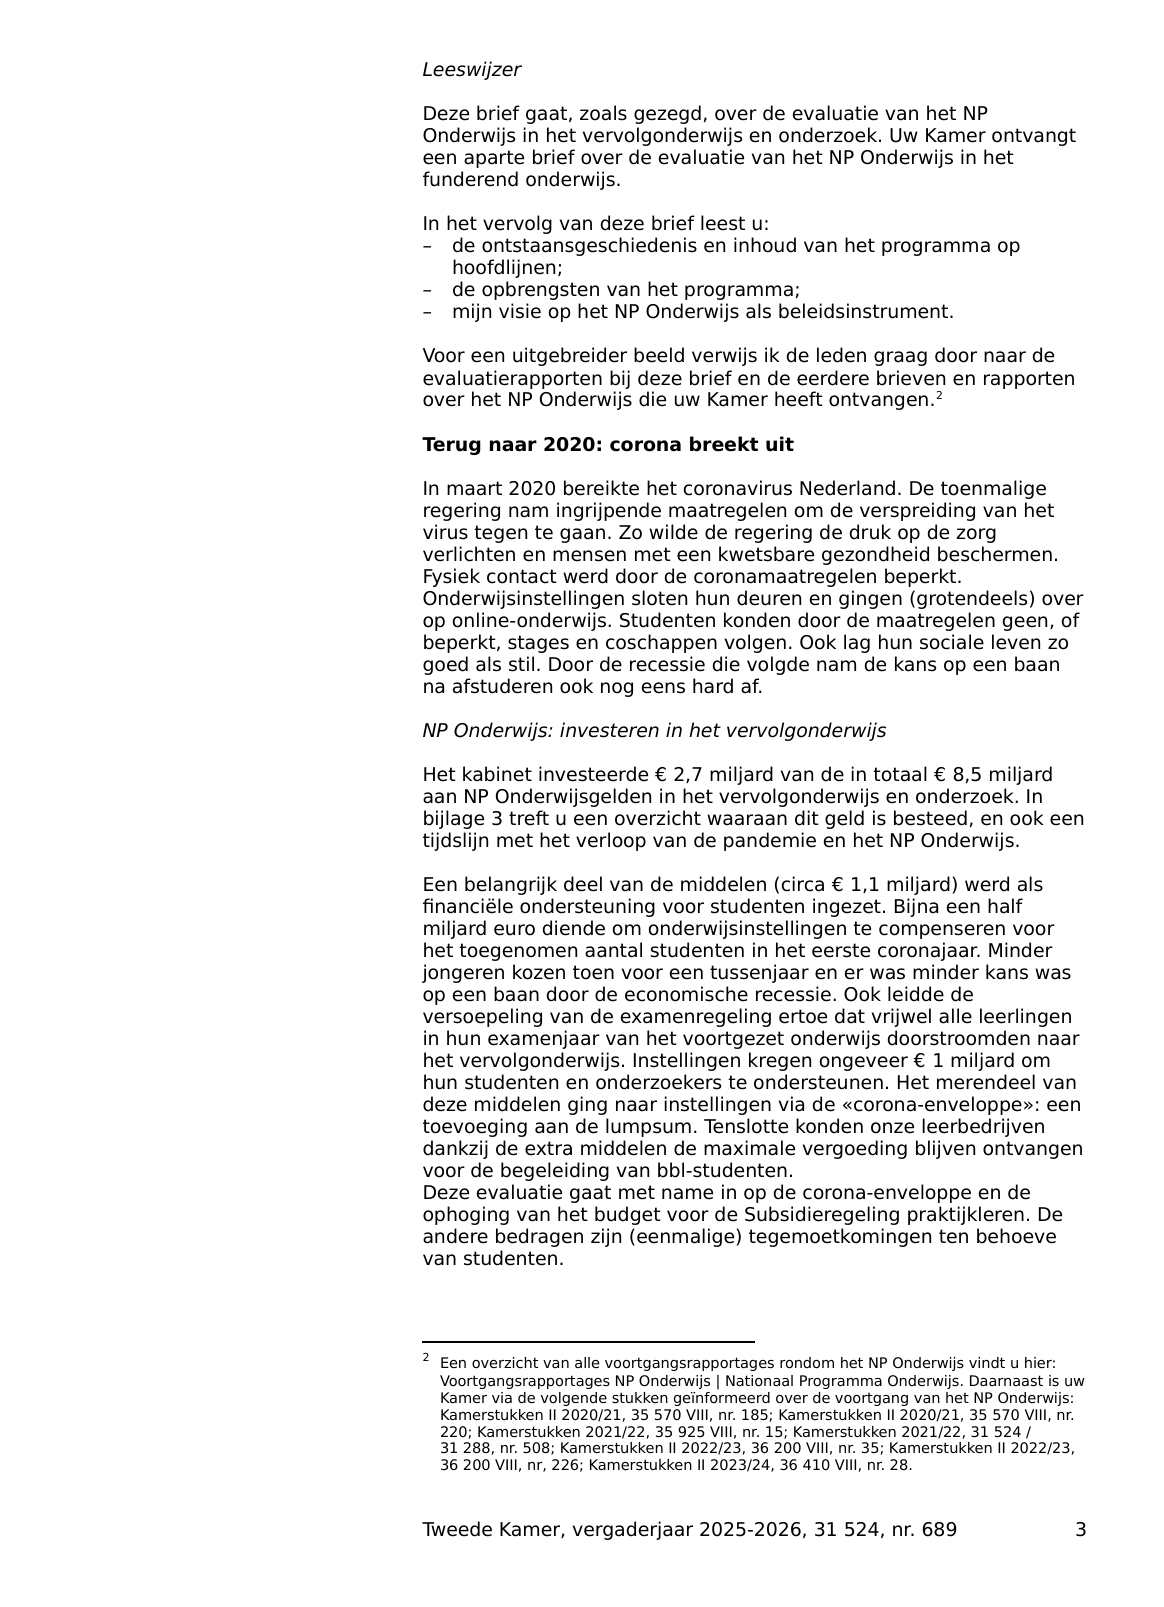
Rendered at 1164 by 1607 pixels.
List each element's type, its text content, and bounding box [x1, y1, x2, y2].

text In het vervolg van deze brief leest u: [422, 213, 1087, 235]
text Een overzicht van alle voortgangsrapportages rondom het NP Onderwijs vindt u hier: Voortgangsrapportages NP Onderwijs | Nationaal Programma Onderwijs. Daarnaast is uw Kamer via de volgende stukken geïnformeerd over de voortgang van het NP Onderwijs: Kamerstukken II 2020/21, 35 570 VIII, nr. 185; Kamerstukken II 2020/21, 35 570 VIII, nr. 220; Kamerstukken 2021/22, 35 925 VIII, nr. 15; Kamerstukken 2021/22, 31 524 / 31 288, nr. 508; Kamerstukken II 2022/23, 36 200 VIII, nr. 35; Kamerstukken II 2022/23, 36 200 VIII, nr, 226; Kamerstukken II 2023/24, 36 410 VIII, nr. 28. [422, 1351, 1087, 1474]
text – de opbrengsten van het programma; [422, 279, 1087, 301]
text Voor een uitgebreider beeld verwijs ik de leden graag door naar de evaluatierapporten bij deze brief en de eerdere brieven en rapporten over het NP Onderwijs die uw Kamer heeft ontvangen. [422, 345, 1087, 411]
text Deze brief gaat, zoals gezegd, over de evaluatie van het NP Onderwijs in het vervolgonderwijs en onderzoek. Uw Kamer ontvangt een aparte brief over de evaluatie van het NP Onderwijs in het funderend onderwijs. [422, 103, 1087, 191]
text Een belangrijk deel van de middelen (circa € 1,1 miljard) werd als financiële ondersteuning voor studenten ingezet. Bijna een half miljard euro diende om onderwijsinstellingen te compenseren voor het toegenomen aantal studenten in het eerste coronajaar. Minder jongeren kozen toen voor een tussenjaar en er was minder kans was op een baan door de economische recessie. Ook leidde de versoepeling van de examenregeling ertoe dat vrijwel alle leerlingen in hun examenjaar van het voortgezet onderwijs doorstroomden naar het vervolgonderwijs. Instellingen kregen ongeveer € 1 miljard om hun studenten en onderzoekers te ondersteunen. Het merendeel van deze middelen ging naar instellingen via de «corona-enveloppe»: een toevoeging aan de lumpsum. Tenslotte konden onze leerbedrijven dankzij de extra middelen de maximale vergoeding blijven ontvangen voor de begeleiding van bbl-studenten. [422, 874, 1087, 1182]
subtitle Terug naar 2020: corona breekt uit [422, 433, 1087, 456]
text – de ontstaansgeschiedenis en inhoud van het programma op hoofdlijnen; [422, 235, 1087, 279]
subtitle Leeswijzer [422, 59, 1087, 81]
subtitle NP Onderwijs: investeren in het vervolgonderwijs [422, 720, 1087, 742]
text Het kabinet investeerde € 2,7 miljard van de in totaal € 8,5 miljard aan NP Onderwijsgelden in het vervolgonderwijs en onderzoek. In bijlage 3 treft u een overzicht waaraan dit geld is besteed, en ook een tijdslijn met het verloop van de pandemie en het NP Onderwijs. [422, 764, 1087, 852]
text Deze evaluatie gaat met name in op de corona-enveloppe en de ophoging van het budget voor de Subsidieregeling praktijkleren. De andere bedragen zijn (eenmalige) tegemoetkomingen ten behoeve van studenten. [422, 1182, 1087, 1269]
text – mijn visie op het NP Onderwijs als beleidsinstrument. [422, 301, 1087, 323]
text In maart 2020 bereikte het coronavirus Nederland. De toenmalige regering nam ingrijpende maatregelen om de verspreiding van het virus tegen te gaan. Zo wilde de regering de druk op de zorg verlichten en mensen met een kwetsbare gezondheid beschermen. Fysiek contact werd door de coronamaatregelen beperkt. Onderwijsinstellingen sloten hun deuren en gingen (grotendeels) over op online-onderwijs. Studenten konden door de maatregelen geen, of beperkt, stages en coschappen volgen. Ook lag hun sociale leven zo goed als stil. Door de recessie die volgde nam de kans op een baan na afstuderen ook nog eens hard af. [422, 478, 1087, 697]
